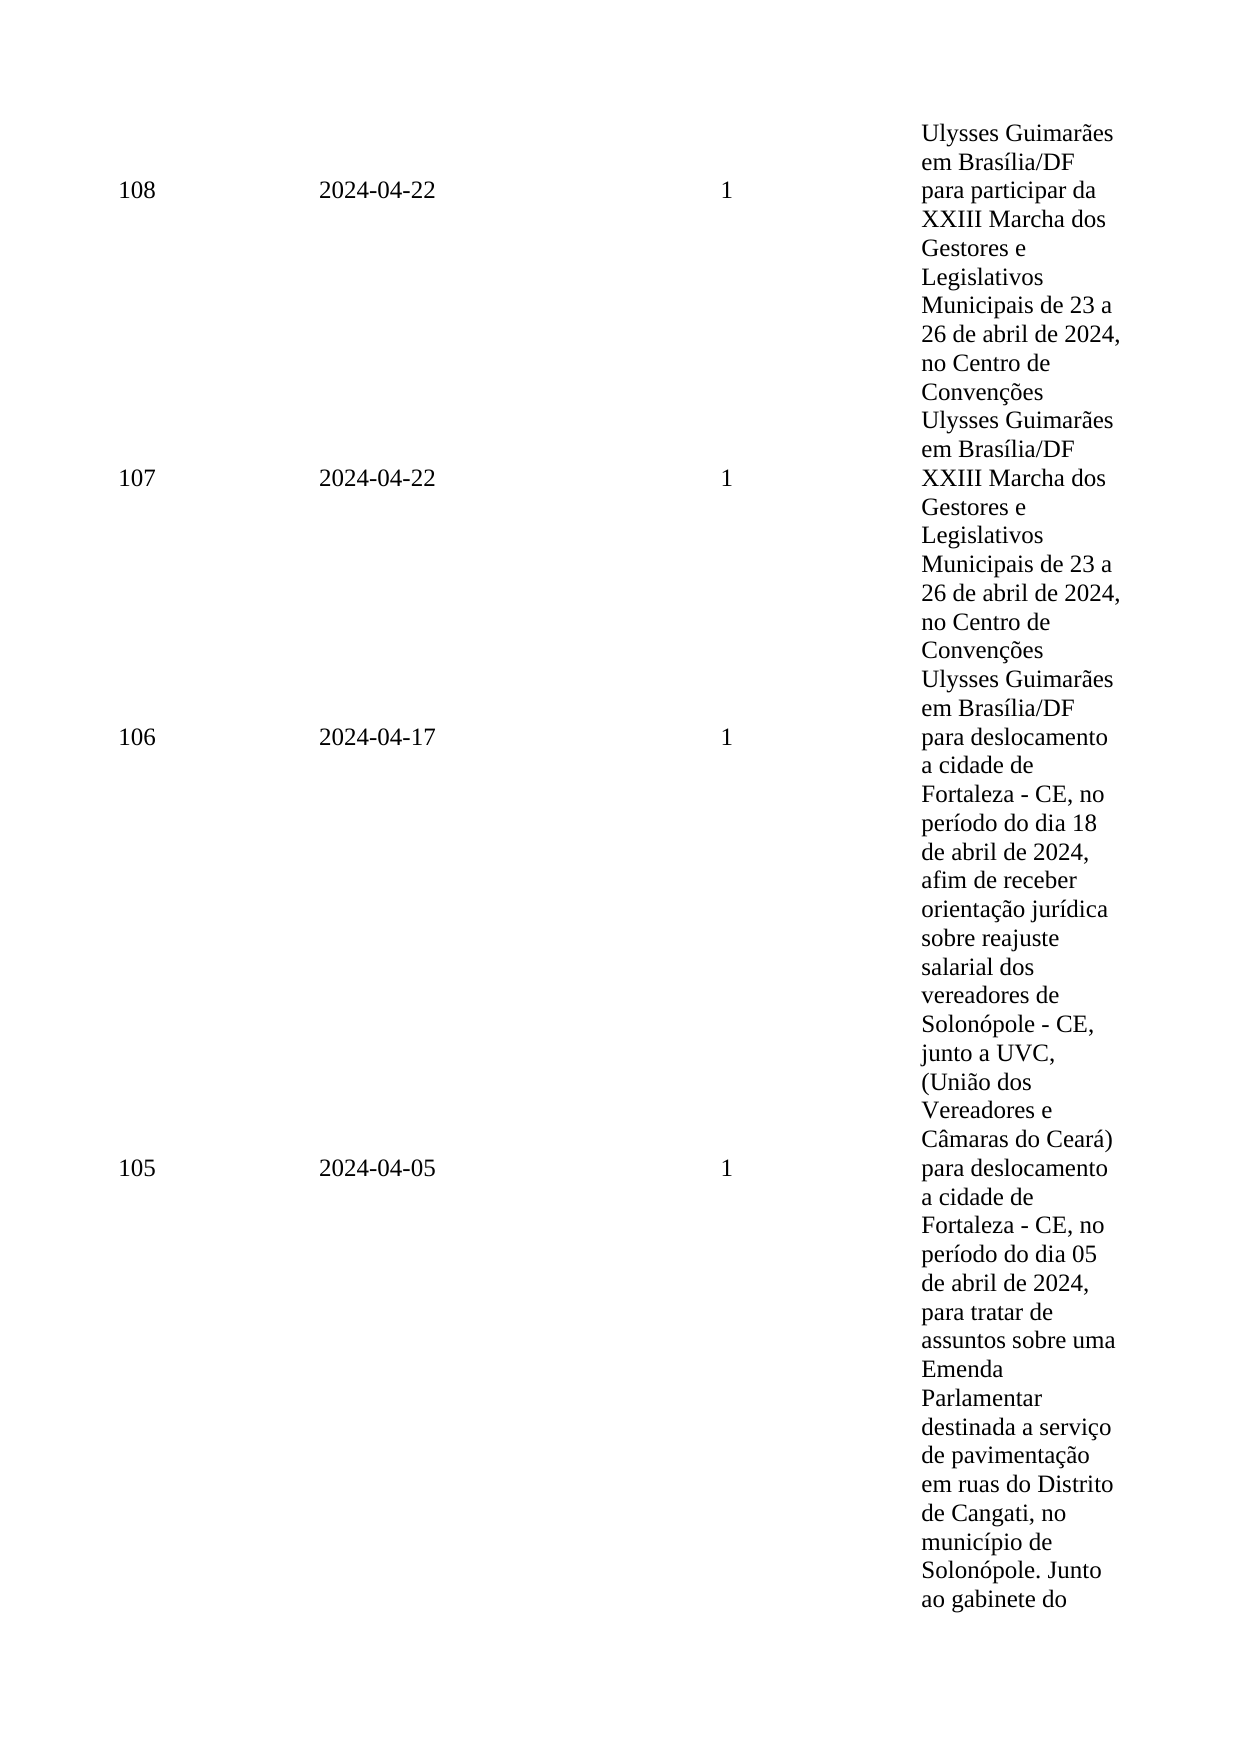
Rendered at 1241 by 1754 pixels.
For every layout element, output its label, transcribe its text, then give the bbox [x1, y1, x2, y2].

table_cell para deslocamento a cidade de Fortaleza - CE, no período do dia 05 de abril de 2024, para tratar de assuntos sobre uma Emenda Parlamentar destinada a serviço de pavimentação em ruas do Distrito de Cangati, no município de Solonópole. Junto ao gabinete do [921, 1153, 1122, 1613]
table_cell 1 [720, 1153, 921, 1613]
table_cell 1 [720, 176, 921, 463]
table_cell 1 [720, 722, 921, 1153]
table_cell 2024-04-17 [319, 722, 519, 1153]
table_cell [520, 1153, 720, 1613]
table_cell [720, 118, 921, 176]
table_cell 1 [720, 463, 921, 722]
table_cell XXIII Marcha dos Gestores e Legislativos Municipais de 23 a 26 de abril de 2024, no Centro de Convenções Ulysses Guimarães em Brasília/DF [921, 463, 1122, 722]
table_cell para participar da XXIII Marcha dos Gestores e Legislativos Municipais de 23 a 26 de abril de 2024, no Centro de Convenções Ulysses Guimarães em Brasília/DF [921, 176, 1122, 463]
table_cell [118, 118, 319, 176]
table_cell Ulysses Guimarães em Brasília/DF [921, 118, 1122, 176]
table_cell 2024-04-22 [319, 176, 519, 463]
table_cell 107 [118, 463, 319, 722]
table_cell [520, 722, 720, 1153]
table_cell 2024-04-22 [319, 463, 519, 722]
table_cell [319, 118, 519, 176]
table_cell [520, 176, 720, 463]
table_cell para deslocamento a cidade de Fortaleza - CE, no período do dia 18 de abril de 2024, afim de receber orientação jurídica sobre reajuste salarial dos vereadores de Solonópole - CE, junto a UVC, (União dos Vereadores e Câmaras do Ceará) [921, 722, 1122, 1153]
table_cell 2024-04-05 [319, 1153, 519, 1613]
table_cell 108 [118, 176, 319, 463]
table_cell [520, 118, 720, 176]
table_cell 106 [118, 722, 319, 1153]
table_cell 105 [118, 1153, 319, 1613]
table_cell [520, 463, 720, 722]
